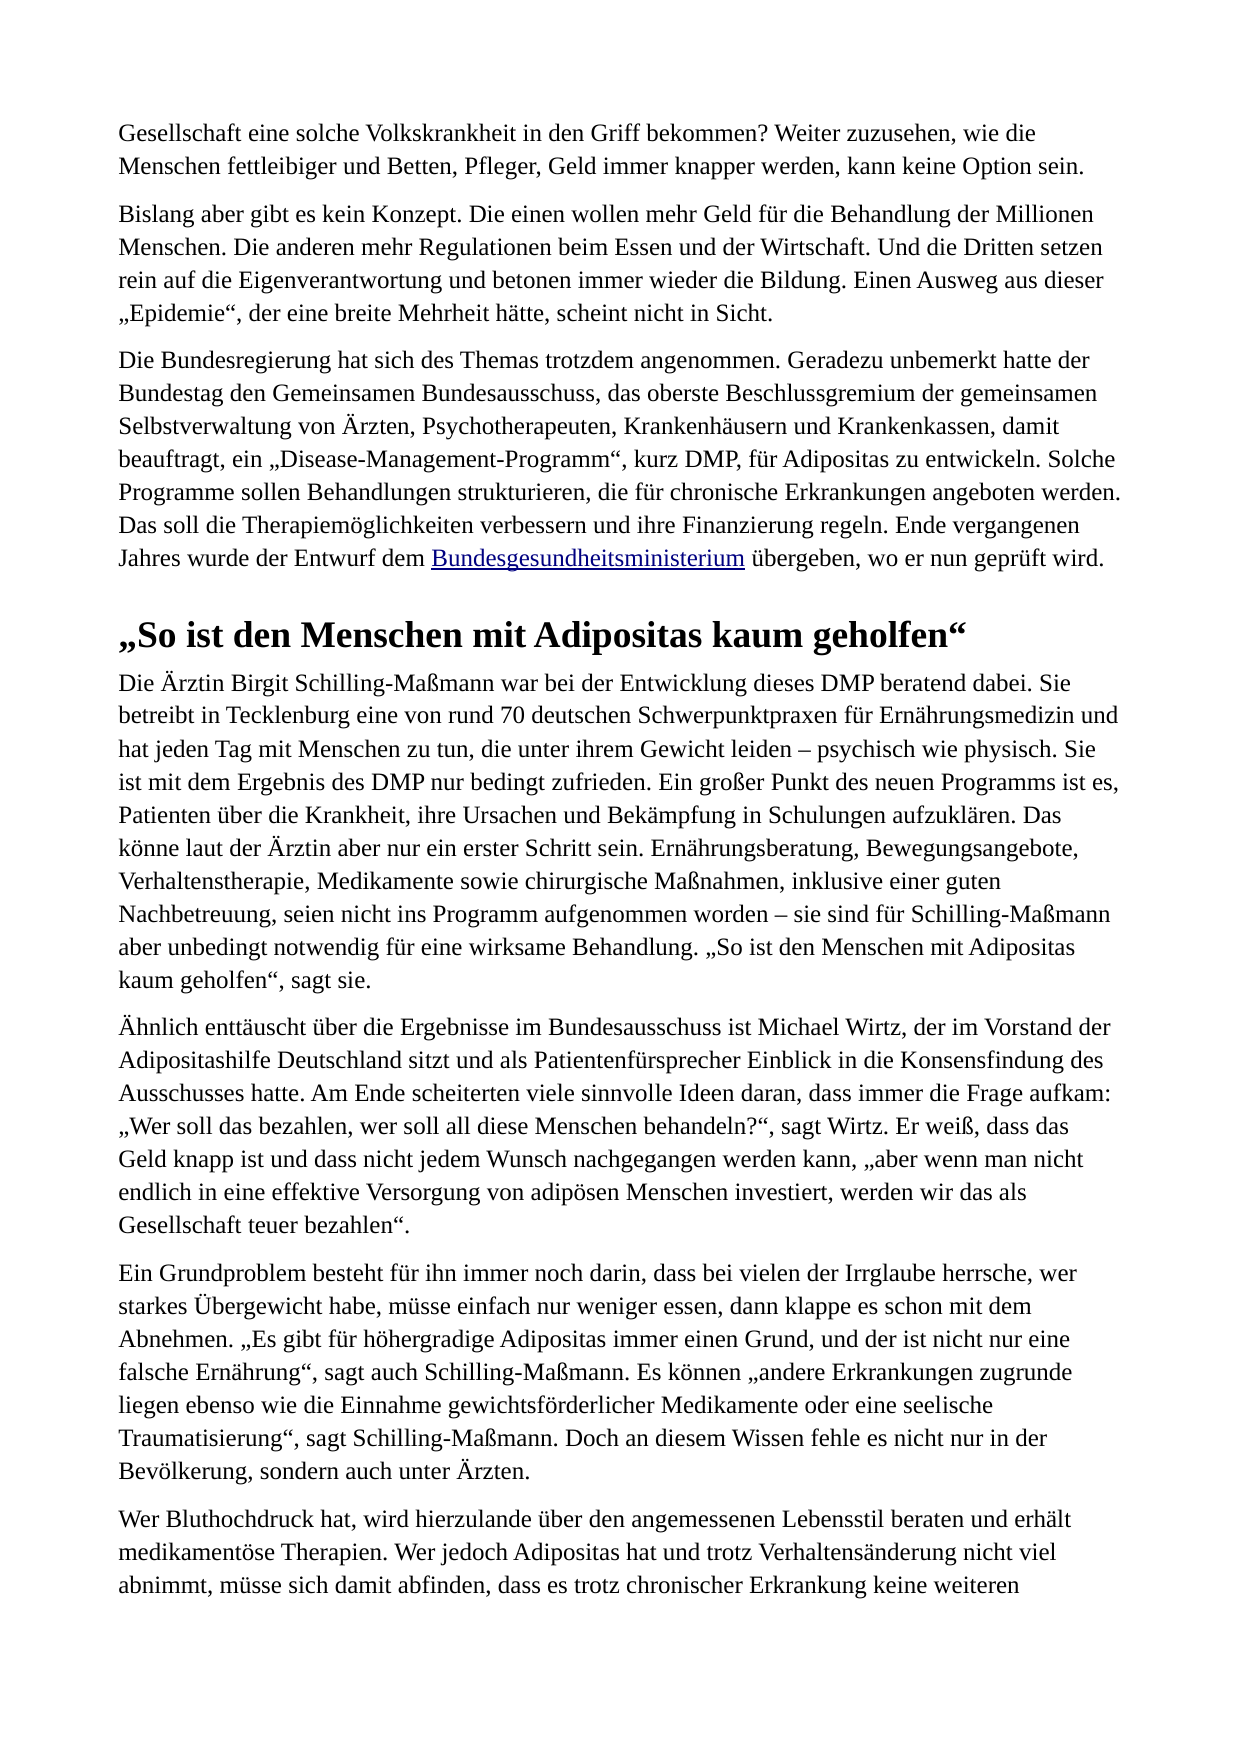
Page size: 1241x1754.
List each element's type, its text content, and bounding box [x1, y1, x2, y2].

text Ein Grundproblem besteht für ihn immer noch darin, dass bei vielen der Irrglaube herrsche, wer starkes Übergewicht habe, müsse einfach nur weniger essen, dann klappe es schon mit dem Abnehmen. „Es gibt für höhergradige Adipositas immer einen Grund, und der ist nicht nur eine falsche Ernährung“, sagt auch Schilling-Maßmann. Es können „andere Erkrankungen zugrunde liegen ebenso wie die Einnahme gewichtsförderlicher Medikamente oder eine seelische Traumatisierung“, sagt Schilling-Maßmann. Doch an diesem Wissen fehle es nicht nur in der Bevölkerung, sondern auch unter Ärzten. [118, 1258, 1122, 1485]
text Gesellschaft eine solche Volkskrankheit in den Griff bekommen? Weiter zuzusehen, wie die Menschen fettleibiger und Betten, Pfleger, Geld immer knapper werden, kann keine Option sein. [118, 118, 1122, 180]
text Wer Bluthochdruck hat, wird hierzulande über den angemessenen Lebensstil beraten und erhält medikamentöse Therapien. Wer jedoch Adipositas hat und trotz Verhaltensänderung nicht viel abnimmt, müsse sich damit abfinden, dass es trotz chronischer Erkrankung keine weiteren [118, 1504, 1122, 1599]
text Bislang aber gibt es kein Konzept. Die einen wollen mehr Geld für die Behandlung der Millionen Menschen. Die anderen mehr Regulationen beim Essen und der Wirtschaft. Und die Dritten setzen rein auf die Eigenverantwortung und betonen immer wieder die Bildung. Einen Ausweg aus dieser „Epidemie“, der eine breite Mehrheit hätte, scheint nicht in Sicht. [118, 199, 1122, 327]
text Die Ärztin Birgit Schilling-Maßmann war bei der Entwicklung dieses DMP beratend dabei. Sie betreibt in Tecklenburg eine von rund 70 deutschen Schwerpunktpraxen für Ernährungsmedizin und hat jeden Tag mit Menschen zu tun, die unter ihrem Gewicht leiden – psychisch wie physisch. Sie ist mit dem Ergebnis des DMP nur bedingt zufrieden. Ein großer Punkt des neuen Programms ist es, Patienten über die Krankheit, ihre Ur­sachen und Bekämpfung in Schulungen aufzuklären. Das könne laut der Ärztin aber nur ein erster Schritt sein. Er­nährungsberatung, Bewegungsangebote, Verhaltenstherapie, Medikamente sowie chirurgische Maßnahmen, inklusive einer guten Nachbetreuung, seien nicht ins Programm aufgenommen worden – sie sind für Schilling-Maßmann aber unbedingt notwendig für eine wirksame Behandlung. „So ist den Menschen mit Adipositas kaum geholfen“, sagt sie. [118, 668, 1122, 993]
text Ähnlich enttäuscht über die Ergebnisse im Bundesausschuss ist Michael Wirtz, der im Vorstand der Adipositashilfe Deutschland sitzt und als Patientenfürsprecher Einblick in die Konsensfindung des Ausschusses hatte. Am Ende scheiterten viele sinnvolle Ideen daran, dass immer die Frage aufkam: „Wer soll das bezahlen, wer soll all diese Menschen behandeln?“, sagt Wirtz. Er weiß, dass das Geld knapp ist und dass nicht jedem Wunsch nachgegangen werden kann, „aber wenn man nicht endlich in eine effektive Versorgung von adipösen Menschen investiert, werden wir das als Gesellschaft teuer bezahlen“. [118, 1012, 1122, 1239]
text Die Bundesregierung hat sich des Themas trotzdem angenommen. Ge­radezu unbemerkt hatte der Bundestag den Gemeinsamen Bundesausschuss, das oberste Beschlussgremium der gemeinsamen Selbstverwaltung von Ärzten, Psychotherapeuten, Krankenhäusern und Krankenkassen, damit beauftragt, ein „Disease-Management-Programm“, kurz DMP, für Adipositas zu entwickeln. Solche Programme sollen Behandlungen strukturieren, die für chronische Erkrankungen angeboten werden. Das soll die Therapiemöglichkeiten verbessern und ihre Finanzierung regeln. Ende vergangenen Jahres wurde der Entwurf dem Bundesgesundheitsministerium übergeben, wo er nun geprüft wird. [118, 345, 1122, 572]
subtitle „So ist den Menschen mit Adipositas kaum geholfen“ [118, 612, 1122, 655]
